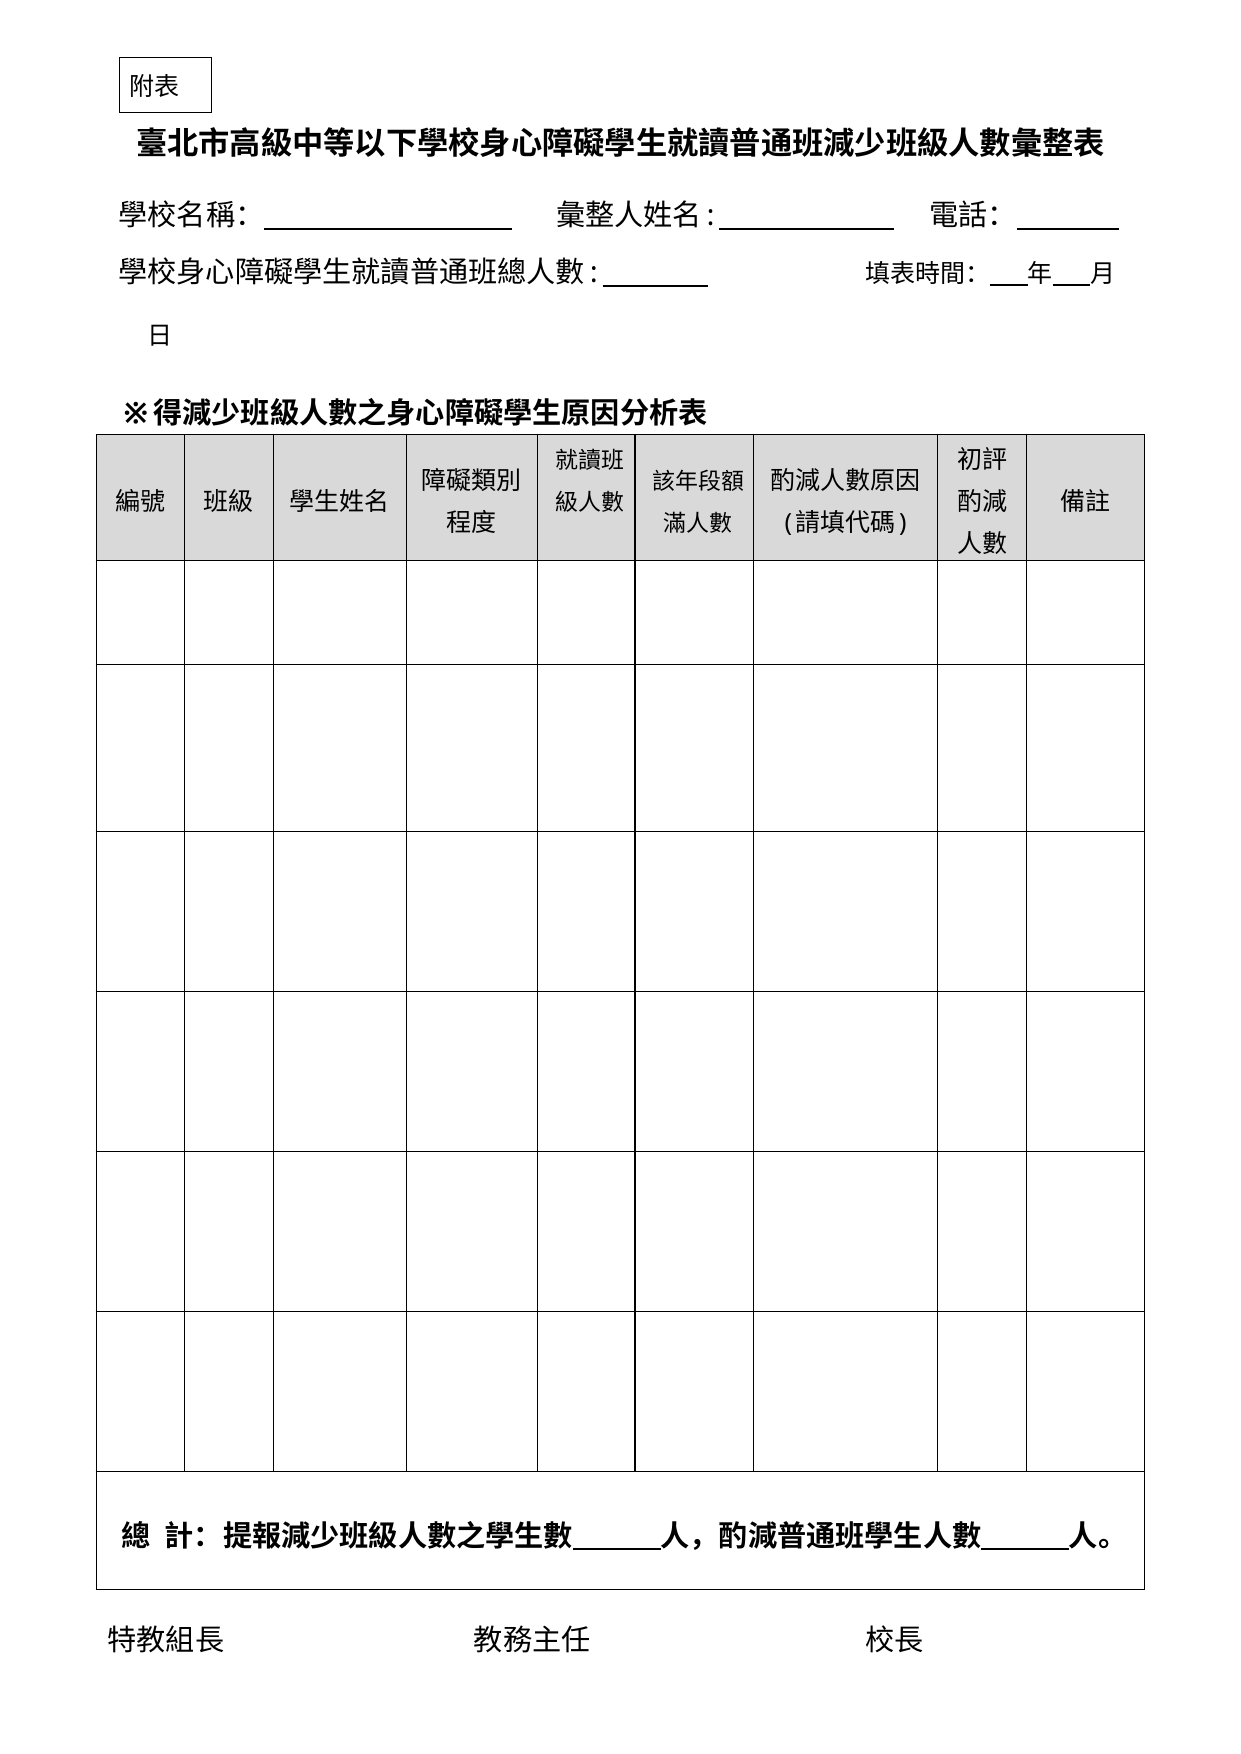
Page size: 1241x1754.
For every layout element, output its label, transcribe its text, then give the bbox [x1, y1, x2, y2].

table_cell [185, 665, 273, 831]
table_cell [97, 1152, 184, 1311]
table_cell [938, 832, 1026, 991]
table_cell [407, 1152, 537, 1311]
table_cell [538, 1312, 634, 1471]
table_cell [97, 665, 184, 831]
table_cell [1027, 561, 1144, 664]
table_cell [754, 665, 937, 831]
table_cell [538, 832, 634, 991]
table_header 初評酌減 人數 [938, 435, 1026, 560]
table_cell [938, 561, 1026, 664]
table_cell [1027, 832, 1144, 991]
table_cell [754, 992, 937, 1151]
table_cell [185, 1152, 273, 1311]
table_cell [938, 992, 1026, 1151]
table_header 該年段額滿人數 [636, 435, 753, 560]
text 臺北市高級中等以下學校身心障礙學生就讀普通班減少班級人數彙整表 [118, 126, 1122, 161]
table_cell [636, 1152, 753, 1311]
table_cell [636, 832, 753, 991]
table_cell [274, 832, 406, 991]
table_cell [407, 992, 537, 1151]
table_cell [754, 832, 937, 991]
table_cell [407, 1312, 537, 1471]
table_cell [407, 832, 537, 991]
table_cell [538, 992, 634, 1151]
table_cell [97, 561, 184, 664]
table_cell [636, 992, 753, 1151]
table_cell [636, 1312, 753, 1471]
table_cell [274, 1152, 406, 1311]
table_cell [274, 665, 406, 831]
text ※得減少班級人數之身心障礙學生原因分析表 [118, 382, 1122, 434]
table_cell 校長 [854, 1590, 1144, 1661]
table_cell [938, 665, 1026, 831]
table_header 備註 [1027, 435, 1144, 560]
table_cell [754, 561, 937, 664]
table_cell [185, 561, 273, 664]
text 學校名稱： 彙整人姓名: 電話： [118, 197, 1122, 232]
table_cell [185, 832, 273, 991]
table_cell 特教組長 [96, 1590, 462, 1661]
table_header 編號 [97, 435, 184, 560]
text 學校身心障礙學生就讀普通班總人數: 填表時間： 年 月 日 [118, 232, 1122, 357]
table_cell [274, 992, 406, 1151]
table_cell 教務主任 [463, 1590, 853, 1661]
table_cell [538, 665, 634, 831]
table_cell [636, 561, 753, 664]
table_cell [274, 561, 406, 664]
table_header 酌減人數原因 (請填代碼) [754, 435, 937, 560]
table_cell [185, 992, 273, 1151]
table_cell [97, 832, 184, 991]
table_cell [1027, 1312, 1144, 1471]
table_cell [538, 1152, 634, 1311]
table_cell [274, 1312, 406, 1471]
table_header 班級 [185, 435, 273, 560]
table_cell [938, 1152, 1026, 1311]
table_cell [185, 1312, 273, 1471]
table_cell [754, 1152, 937, 1311]
table_cell [538, 561, 634, 664]
table_cell [1027, 992, 1144, 1151]
table_cell [938, 1312, 1026, 1471]
table_cell [407, 561, 537, 664]
table_cell [97, 992, 184, 1151]
table_cell [407, 665, 537, 831]
table_cell 總 計：提報減少班級人數之學生數 人，酌減普通班學生人數 人。 [97, 1472, 1144, 1589]
table_cell [1027, 665, 1144, 831]
table_header 障礙類別 程度 [407, 435, 537, 560]
table_cell [1027, 1152, 1144, 1311]
table_header 就讀班級人數 [538, 435, 634, 560]
table_cell [754, 1312, 937, 1471]
table_cell [636, 665, 753, 831]
table_header 學生姓名 [274, 435, 406, 560]
text 附表 [129, 67, 202, 103]
table_cell [97, 1312, 184, 1471]
